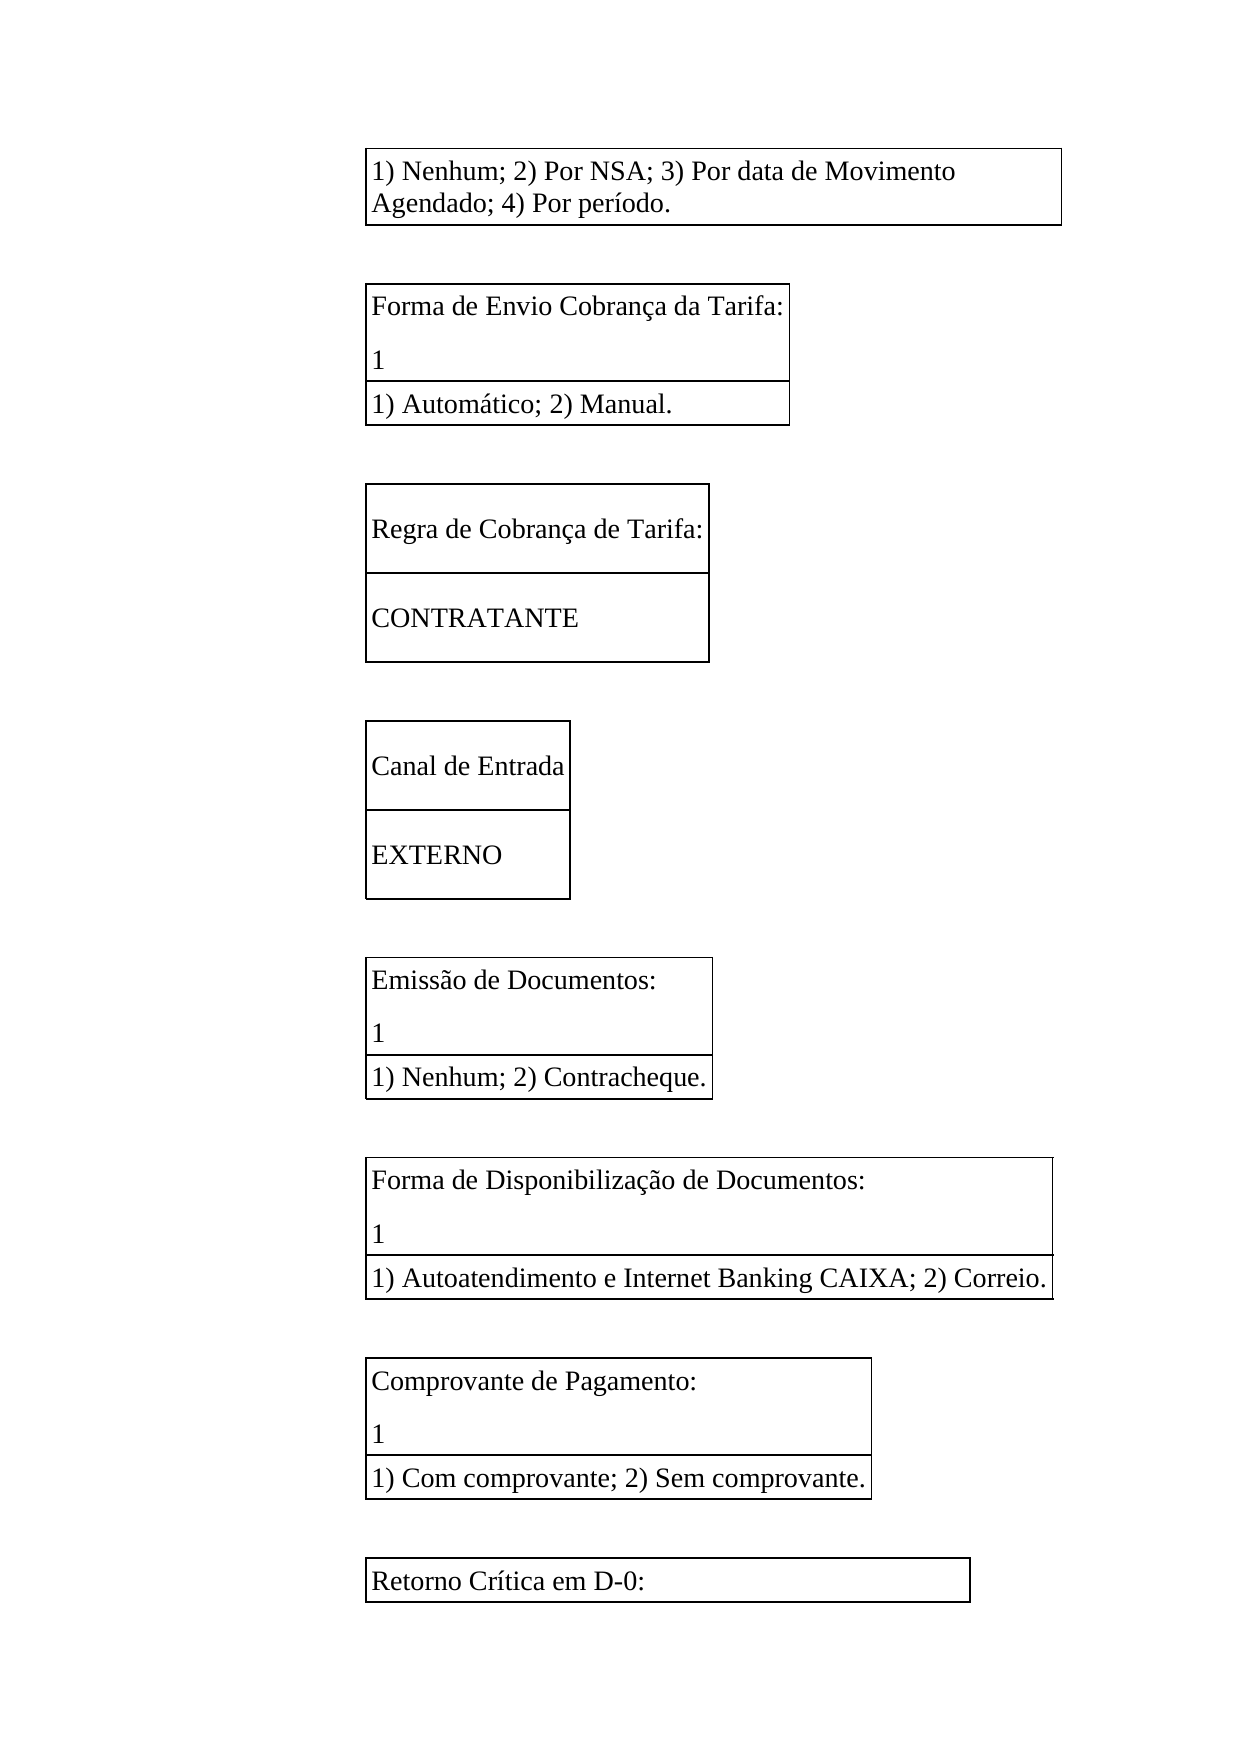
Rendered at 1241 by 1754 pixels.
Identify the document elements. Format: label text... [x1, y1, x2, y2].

table_cell 1) Automático; 2) Manual. [367, 382, 789, 424]
table_cell 1) Com comprovante; 2) Sem comprovante. [367, 1456, 871, 1498]
table_cell EXTERNO [367, 811, 569, 898]
table_header Forma de Envio Cobrança da Tarifa: 1 [367, 285, 789, 380]
table_header Comprovante de Pagamento: 1 [367, 1359, 871, 1454]
table_cell 1) Nenhum; 2) Contracheque. [367, 1056, 712, 1098]
table_header Emissão de Documentos: 1 [367, 958, 712, 1054]
table_cell CONTRATANTE [367, 574, 708, 661]
table_header Retorno Crítica em D-0: [367, 1559, 969, 1601]
table_header Forma de Disponibilização de Documentos: 1 [367, 1158, 1052, 1254]
table_cell 1) Autoatendimento e Internet Banking CAIXA; 2) Correio. [367, 1256, 1052, 1298]
table_header Canal de Entrada [367, 722, 569, 809]
table_header Regra de Cobrança de Tarifa: [367, 485, 708, 572]
table_cell 1) Nenhum; 2) Por NSA; 3) Por data de Movimento Agendado; 4) Por período. [367, 149, 1061, 224]
